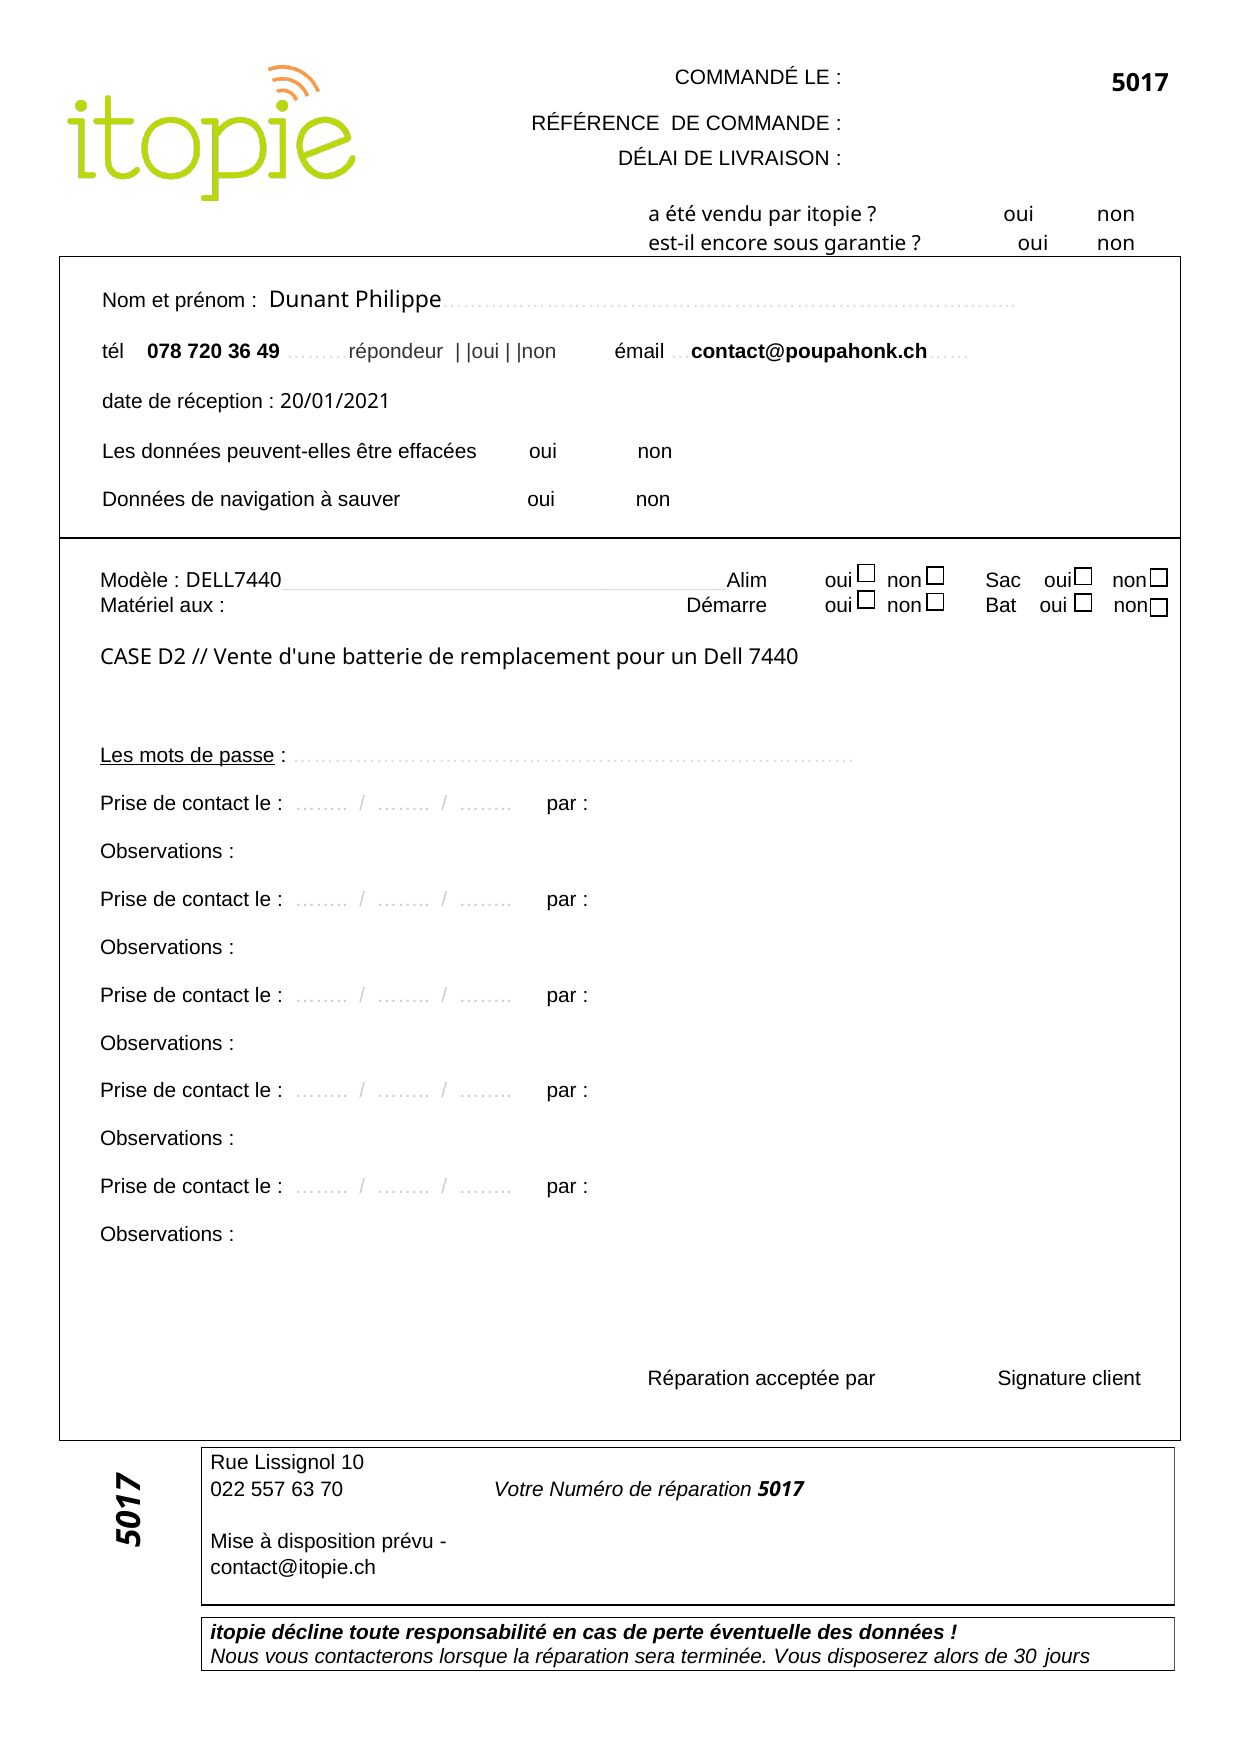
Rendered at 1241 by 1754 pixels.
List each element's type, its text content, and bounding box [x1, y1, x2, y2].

text Modèle : DELL7440 Alim oui non Sac oui non [879, 562, 925, 590]
text Prise de contact le : …….. / …….. / …….. par : [60, 1075, 1180, 1102]
text Observations : [60, 1123, 1180, 1150]
text Observations : [60, 836, 1180, 863]
text Les données peuvent-elles être effacées oui non [60, 436, 1180, 463]
text Prise de contact le : …….. / …….. / …….. par : [60, 1171, 1180, 1198]
text Prise de contact le : …….. / …….. / …….. par : [60, 883, 1180, 911]
text CASE D2 // Vente d'une batterie de remplacement pour un Dell 7440 [60, 638, 1180, 671]
text a été vendu par itopie ? oui non [59, 199, 1181, 228]
text Les mots de passe : ……………………………………………………………………… [60, 740, 1180, 767]
text Observations : [60, 1027, 1180, 1054]
table_header 5017 [59, 1441, 195, 1677]
table_cell RÉFÉRENCE DE COMMANDE : [490, 105, 847, 140]
picture [67, 65, 356, 201]
text Prise de contact le : …….. / …….. / …….. par : [60, 788, 1180, 815]
text Matériel aux : Démarre oui non Bat oui non [60, 590, 1180, 617]
table_cell [847, 105, 1180, 140]
text Prise de contact le : …….. / …….. / …….. par : [60, 979, 1180, 1006]
text Réparation acceptée par Signature client [60, 1363, 1180, 1390]
text Observations : [60, 931, 1180, 958]
text est-il encore sous garantie ? oui non [59, 228, 1181, 256]
table_cell DÉLAI DE LIVRAISON : [490, 140, 847, 175]
text Données de navigation à sauver oui non [60, 484, 1180, 511]
table_header COMMANDÉ LE : [490, 59, 847, 104]
text date de réception : 20/01/2021 [60, 383, 1180, 415]
table_cell [847, 140, 1180, 175]
table_header 5017 [847, 59, 1180, 104]
table_header Rue Lissignol 10 022 557 63 70 Votre Numéro de réparation 5017 Mise à disposition prévu - contact@itopie.ch [195, 1441, 1180, 1611]
text Modèle : DELL7440 Alim oui non Sac oui non [60, 562, 856, 590]
text Nom et prénom : Dunant Philippe……………………………………………………………………….. [60, 280, 1180, 314]
table_cell itopie décline toute responsabilité en cas de perte éventuelle des données ! Nous vous contacterons lorsque la réparation sera terminée. Vous disposerez alors de 30 jours [195, 1611, 1180, 1677]
text tél 078 720 36 49 ………répondeur | |oui | |non émail …contact@poupahonk.ch…… [60, 335, 1180, 362]
text Modèle : DELL7440 Alim oui non Sac oui non [948, 562, 1180, 590]
text Observations : [60, 1219, 1180, 1246]
